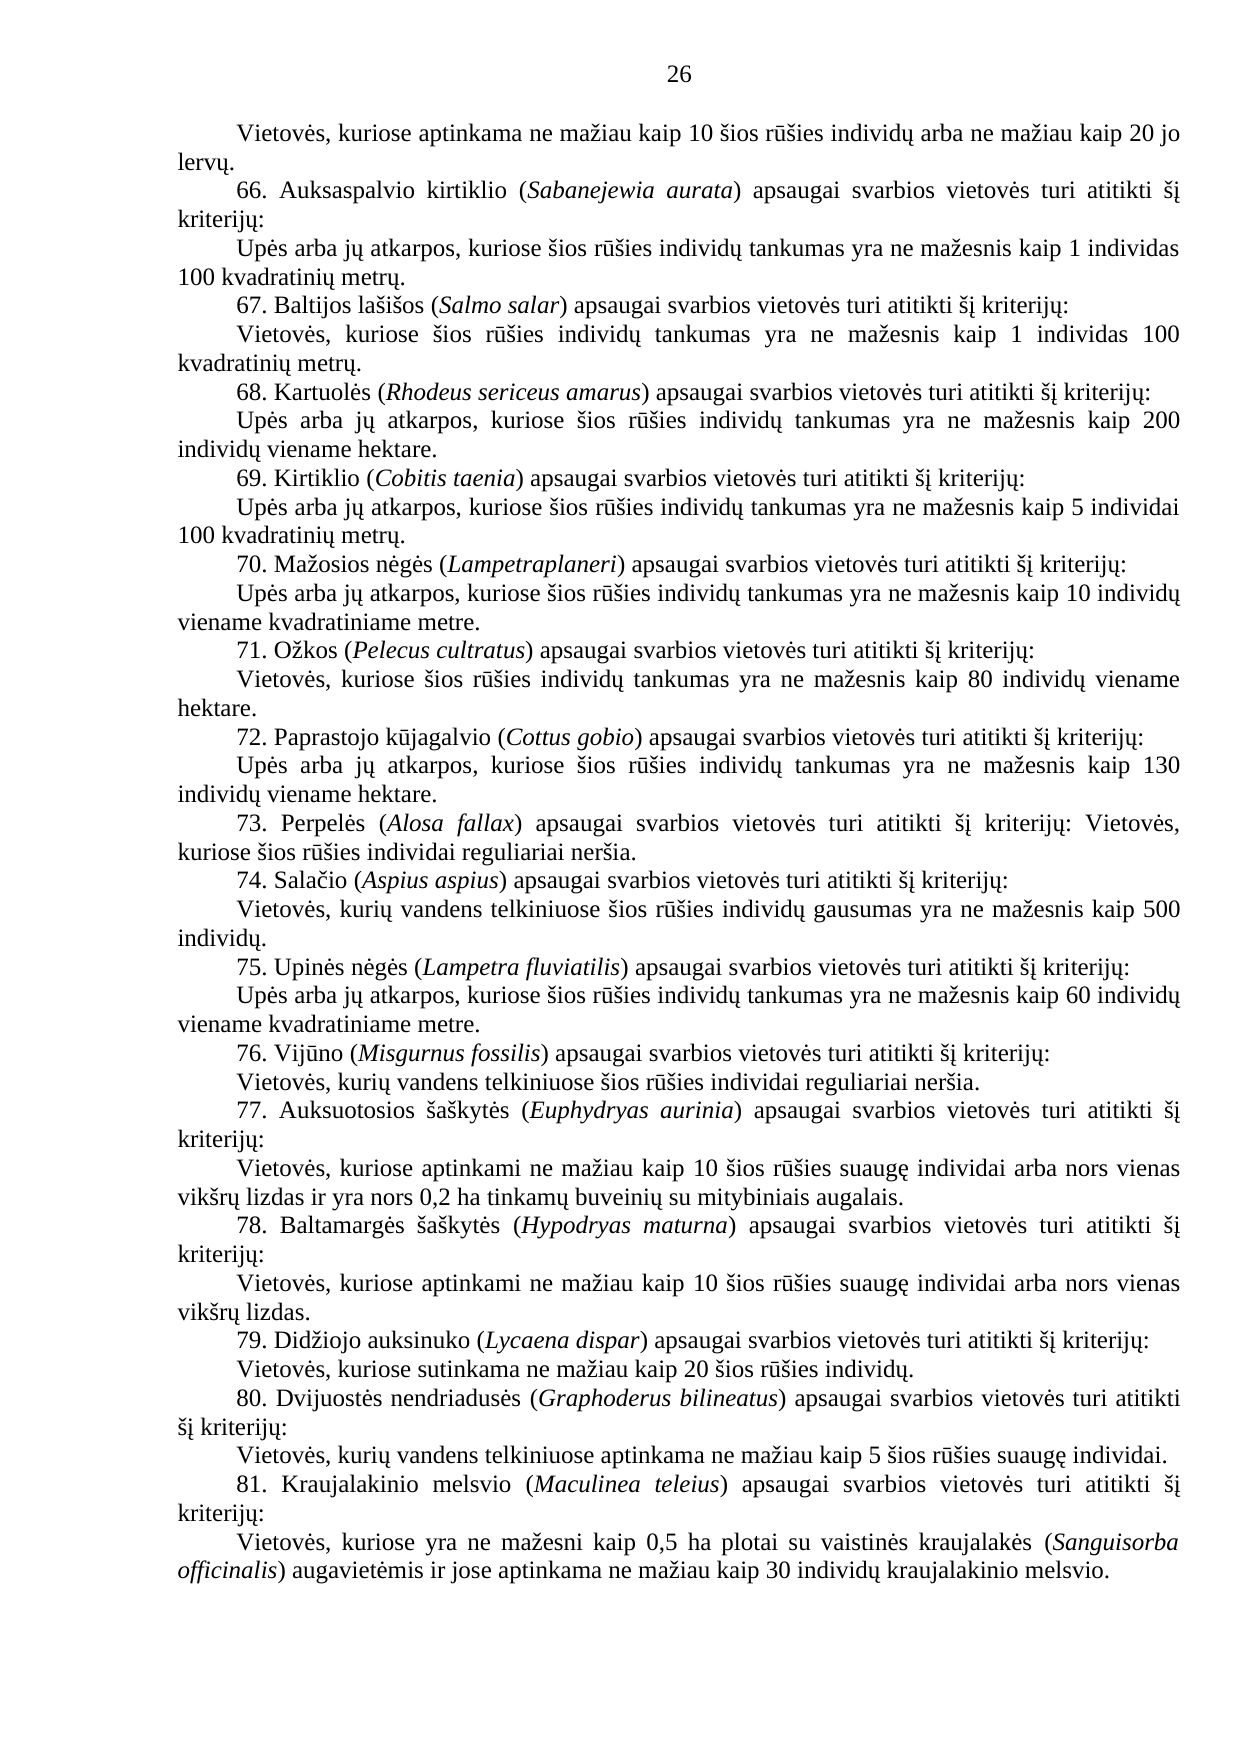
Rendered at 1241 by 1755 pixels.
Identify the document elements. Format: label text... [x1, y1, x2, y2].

text 68. Kartuolės (Rhodeus sericeus amarus) apsaugai svarbios vietovės turi atitikti šį kriterijų: [177, 377, 1181, 406]
text 78. Baltamargės šaškytės (Hypodryas maturna) apsaugai svarbios vietovės turi atitikti šį kriterijų: [177, 1211, 1181, 1268]
text Vietovės, kurių vandens telkiniuose šios rūšies individų gausumas yra ne mažesnis kaip 500 individų. [177, 894, 1181, 952]
text 81. Kraujalakinio melsvio (Maculinea teleius) apsaugai svarbios vietovės turi atitikti šį kriterijų: [177, 1469, 1181, 1527]
text 66. Auksaspalvio kirtiklio (Sabanejewia aurata) apsaugai svarbios vietovės turi atitikti šį kriterijų: [177, 176, 1181, 233]
text Upės arba jų atkarpos, kuriose šios rūšies individų tankumas yra ne mažesnis kaip 1 individas 100 kvadratinių metrų. [177, 233, 1181, 291]
text 76. Vijūno (Misgurnus fossilis) apsaugai svarbios vietovės turi atitikti šį kriterijų: [177, 1038, 1181, 1067]
text Vietovės, kuriose šios rūšies individų tankumas yra ne mažesnis kaip 80 individų viename hektare. [177, 664, 1181, 722]
text Vietovės, kuriose yra ne mažesni kaip 0,5 ha plotai su vaistinės kraujalakės (Sanguisorba officinalis) augavietėmis ir jose aptinkama ne mažiau kaip 30 individų kraujalakinio melsvio. [177, 1527, 1181, 1584]
text Upės arba jų atkarpos, kuriose šios rūšies individų tankumas yra ne mažesnis kaip 10 individų viename kvadratiniame metre. [177, 578, 1181, 636]
text Vietovės, kuriose aptinkami ne mažiau kaip 10 šios rūšies suaugę individai arba nors vienas vikšrų lizdas. [177, 1268, 1181, 1326]
text Upės arba jų atkarpos, kuriose šios rūšies individų tankumas yra ne mažesnis kaip 5 individai 100 kvadratinių metrų. [177, 492, 1181, 549]
text 80. Dvijuostės nendriadusės (Graphoderus bilineatus) apsaugai svarbios vietovės turi atitikti šį kriterijų: [177, 1383, 1181, 1441]
text Vietovės, kurių vandens telkiniuose aptinkama ne mažiau kaip 5 šios rūšies suaugę individai. [177, 1441, 1181, 1469]
text Vietovės, kuriose šios rūšies individų tankumas yra ne mažesnis kaip 1 individas 100 kvadratinių metrų. [177, 319, 1181, 377]
text Upės arba jų atkarpos, kuriose šios rūšies individų tankumas yra ne mažesnis kaip 200 individų viename hektare. [177, 406, 1181, 463]
text 77. Auksuotosios šaškytės (Euphydryas aurinia) apsaugai svarbios vietovės turi atitikti šį kriterijų: [177, 1096, 1181, 1153]
text 74. Salačio (Aspius aspius) apsaugai svarbios vietovės turi atitikti šį kriterijų: [177, 866, 1181, 894]
text 71. Ožkos (Pelecus cultratus) apsaugai svarbios vietovės turi atitikti šį kriterijų: [177, 636, 1181, 664]
text Upės arba jų atkarpos, kuriose šios rūšies individų tankumas yra ne mažesnis kaip 130 individų viename hektare. [177, 751, 1181, 808]
text 72. Paprastojo kūjagalvio (Cottus gobio) apsaugai svarbios vietovės turi atitikti šį kriterijų: [177, 722, 1181, 751]
text 75. Upinės nėgės (Lampetra fluviatilis) apsaugai svarbios vietovės turi atitikti šį kriterijų: [177, 952, 1181, 981]
text 73. Perpelės (Alosa fallax) apsaugai svarbios vietovės turi atitikti šį kriterijų: Vietovės, kuriose šios rūšies individai reguliariai neršia. [177, 808, 1181, 866]
text Vietovės, kurių vandens telkiniuose šios rūšies individai reguliariai neršia. [177, 1067, 1181, 1096]
text 79. Didžiojo auksinuko (Lycaena dispar) apsaugai svarbios vietovės turi atitikti šį kriterijų: [177, 1326, 1181, 1354]
text 70. Mažosios nėgės (Lampetraplaneri) apsaugai svarbios vietovės turi atitikti šį kriterijų: [177, 549, 1181, 578]
text 69. Kirtiklio (Cobitis taenia) apsaugai svarbios vietovės turi atitikti šį kriterijų: [177, 463, 1181, 492]
text 67. Baltijos lašišos (Salmo salar) apsaugai svarbios vietovės turi atitikti šį kriterijų: [177, 291, 1181, 319]
text Vietovės, kuriose aptinkama ne mažiau kaip 10 šios rūšies individų arba ne mažiau kaip 20 jo lervų. [177, 118, 1181, 176]
text Vietovės, kuriose sutinkama ne mažiau kaip 20 šios rūšies individų. [177, 1354, 1181, 1383]
text Vietovės, kuriose aptinkami ne mažiau kaip 10 šios rūšies suaugę individai arba nors vienas vikšrų lizdas ir yra nors 0,2 ha tinkamų buveinių su mitybiniais augalais. [177, 1153, 1181, 1211]
text Upės arba jų atkarpos, kuriose šios rūšies individų tankumas yra ne mažesnis kaip 60 individų viename kvadratiniame metre. [177, 981, 1181, 1038]
